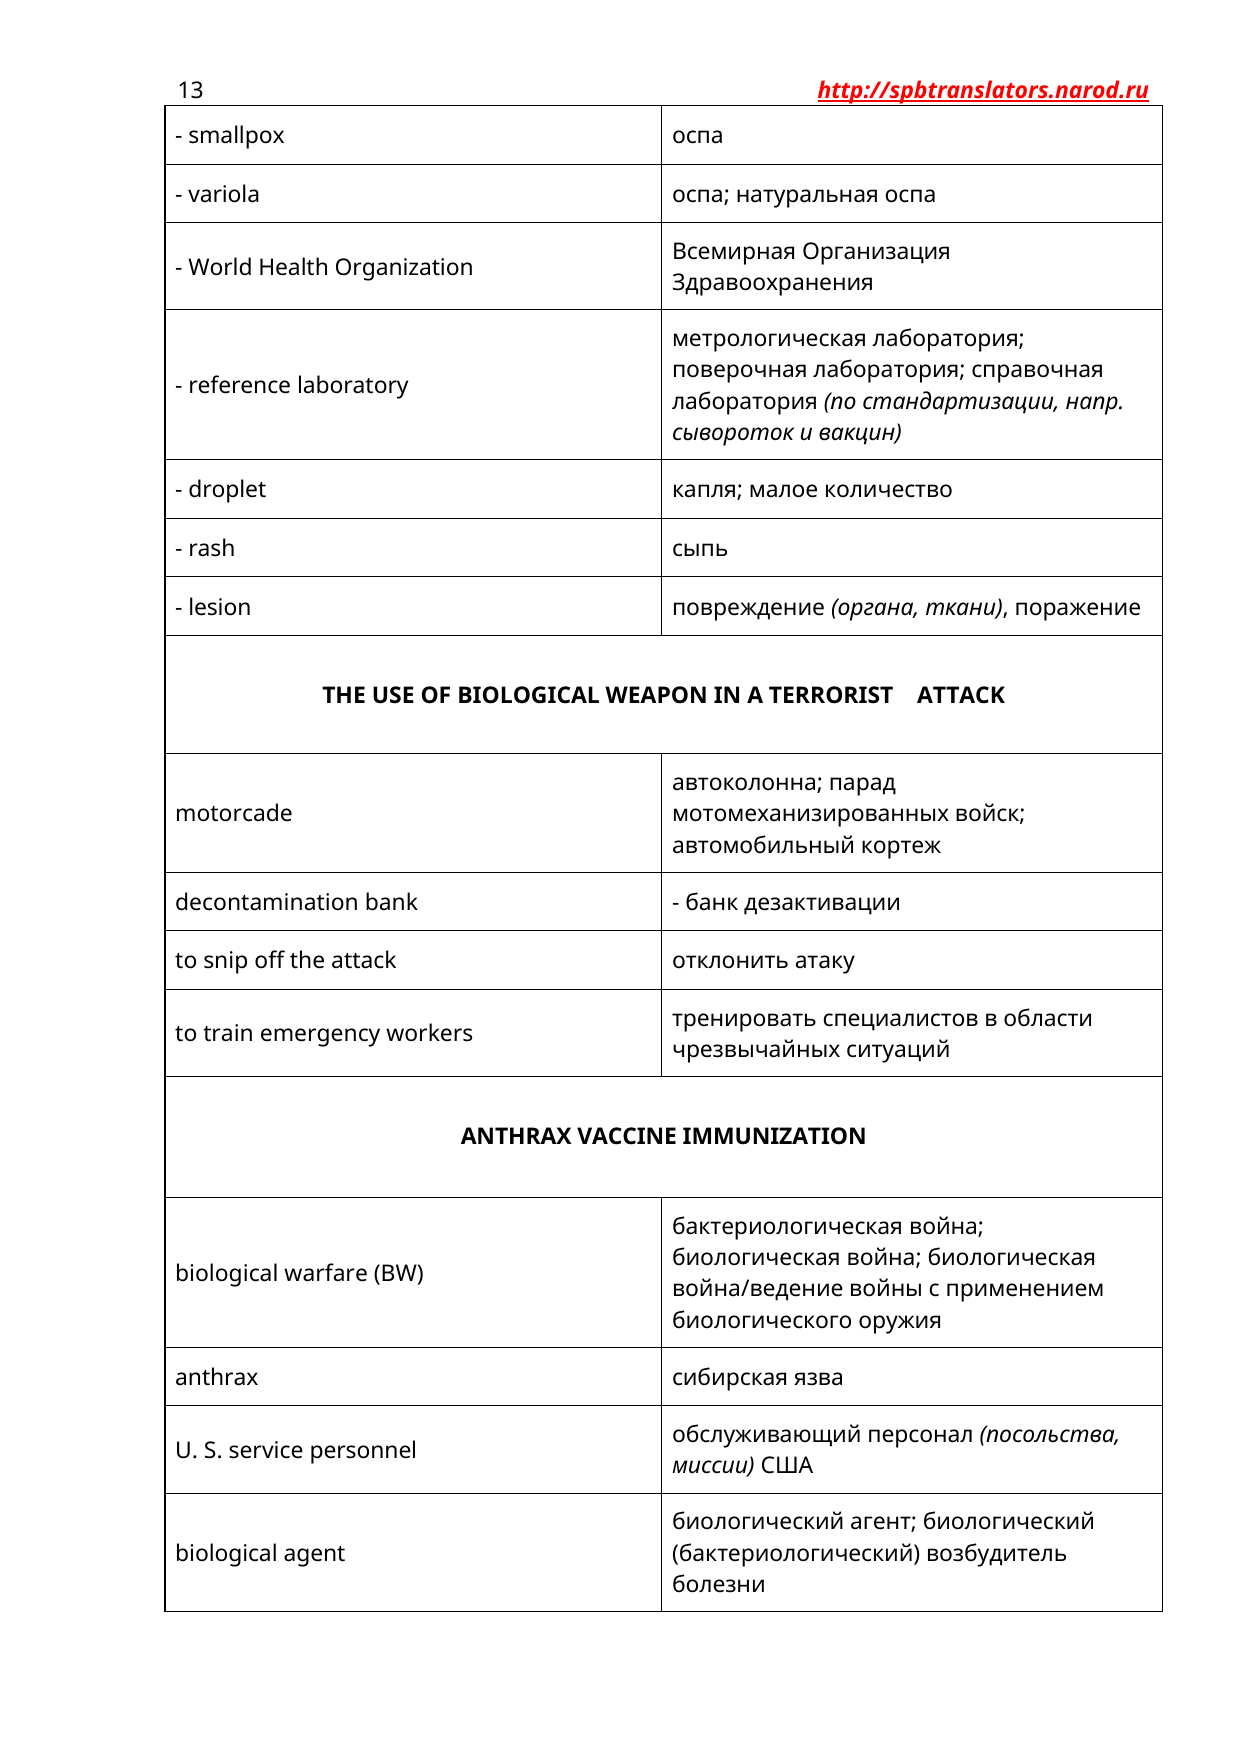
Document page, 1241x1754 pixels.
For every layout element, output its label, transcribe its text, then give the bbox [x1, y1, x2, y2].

table_cell оспа; натуральная оспа [662, 165, 1162, 222]
table_cell [1163, 222, 1171, 309]
table_cell THE USE OF BIOLOGICAL WEAPON IN A TERRORIST ATTACK [166, 636, 1162, 753]
table_cell капля; малое количество [662, 460, 1162, 518]
table_cell to snip off the attack [166, 931, 661, 989]
table_cell [1163, 989, 1171, 1076]
table_cell Всемирная Организация Здравоохранения [662, 223, 1162, 309]
table_cell метрологическая лаборатория; поверочная лаборатория; справочная лаборатория (по стандартизации, напр. сывороток и вакцин) [662, 310, 1162, 459]
table_cell [1163, 1076, 1171, 1197]
table_cell - lesion [166, 577, 661, 635]
table_cell тренировать специалистов в области чрезвычайных ситуаций [662, 990, 1162, 1076]
table_cell биологический агент; биологический (бактериологический) возбудитель болезни [662, 1494, 1162, 1611]
table_cell сыпь [662, 519, 1162, 576]
table_cell [1163, 753, 1171, 872]
table_cell motorcade [166, 754, 661, 872]
table_cell [1163, 1405, 1171, 1492]
table_cell бактериологическая война; биологическая война; биологическая война/ведение войны с применением биологического оружия [662, 1198, 1162, 1347]
table_cell - variola [166, 165, 661, 222]
table_cell ANTHRAX VACCINE IMMUNIZATION [166, 1077, 1162, 1197]
table_cell - smallpox [166, 106, 661, 164]
table_cell [1163, 1493, 1171, 1611]
table_cell - rash [166, 519, 661, 576]
table_cell оспа [662, 106, 1162, 164]
table_cell [1163, 576, 1171, 635]
table_cell biological agent [166, 1494, 661, 1611]
table_cell [1163, 459, 1171, 518]
table_cell [1163, 872, 1171, 930]
table_cell [1163, 930, 1171, 989]
table_cell [1163, 105, 1171, 164]
table_cell [1163, 309, 1171, 459]
table_cell повреждение (органа, ткани), поражение [662, 577, 1162, 635]
table_cell decontamination bank [166, 873, 661, 930]
table_cell - банк дезактивации [662, 873, 1162, 930]
table_cell [1163, 1347, 1171, 1405]
table_cell - droplet [166, 460, 661, 518]
table_cell biological warfare (BW) [166, 1198, 661, 1347]
table_cell [1163, 518, 1171, 576]
table_cell автоколонна; парад мотомеханизированных войск; автомобильный кортеж [662, 754, 1162, 872]
table_cell [1163, 635, 1171, 753]
table_cell - World Health Organization [166, 223, 661, 309]
table_cell to train emergency workers [166, 990, 661, 1076]
table_cell обслуживающий персонал (посольства, миссии) США [662, 1406, 1162, 1492]
table_cell сибирская язва [662, 1348, 1162, 1405]
table_cell отклонить атаку [662, 931, 1162, 989]
table_cell [1163, 1197, 1171, 1347]
table_cell anthrax [166, 1348, 661, 1405]
table_cell - reference laboratory [166, 310, 661, 459]
table_cell [1163, 164, 1171, 222]
table_cell U. S. service personnel [166, 1406, 661, 1492]
